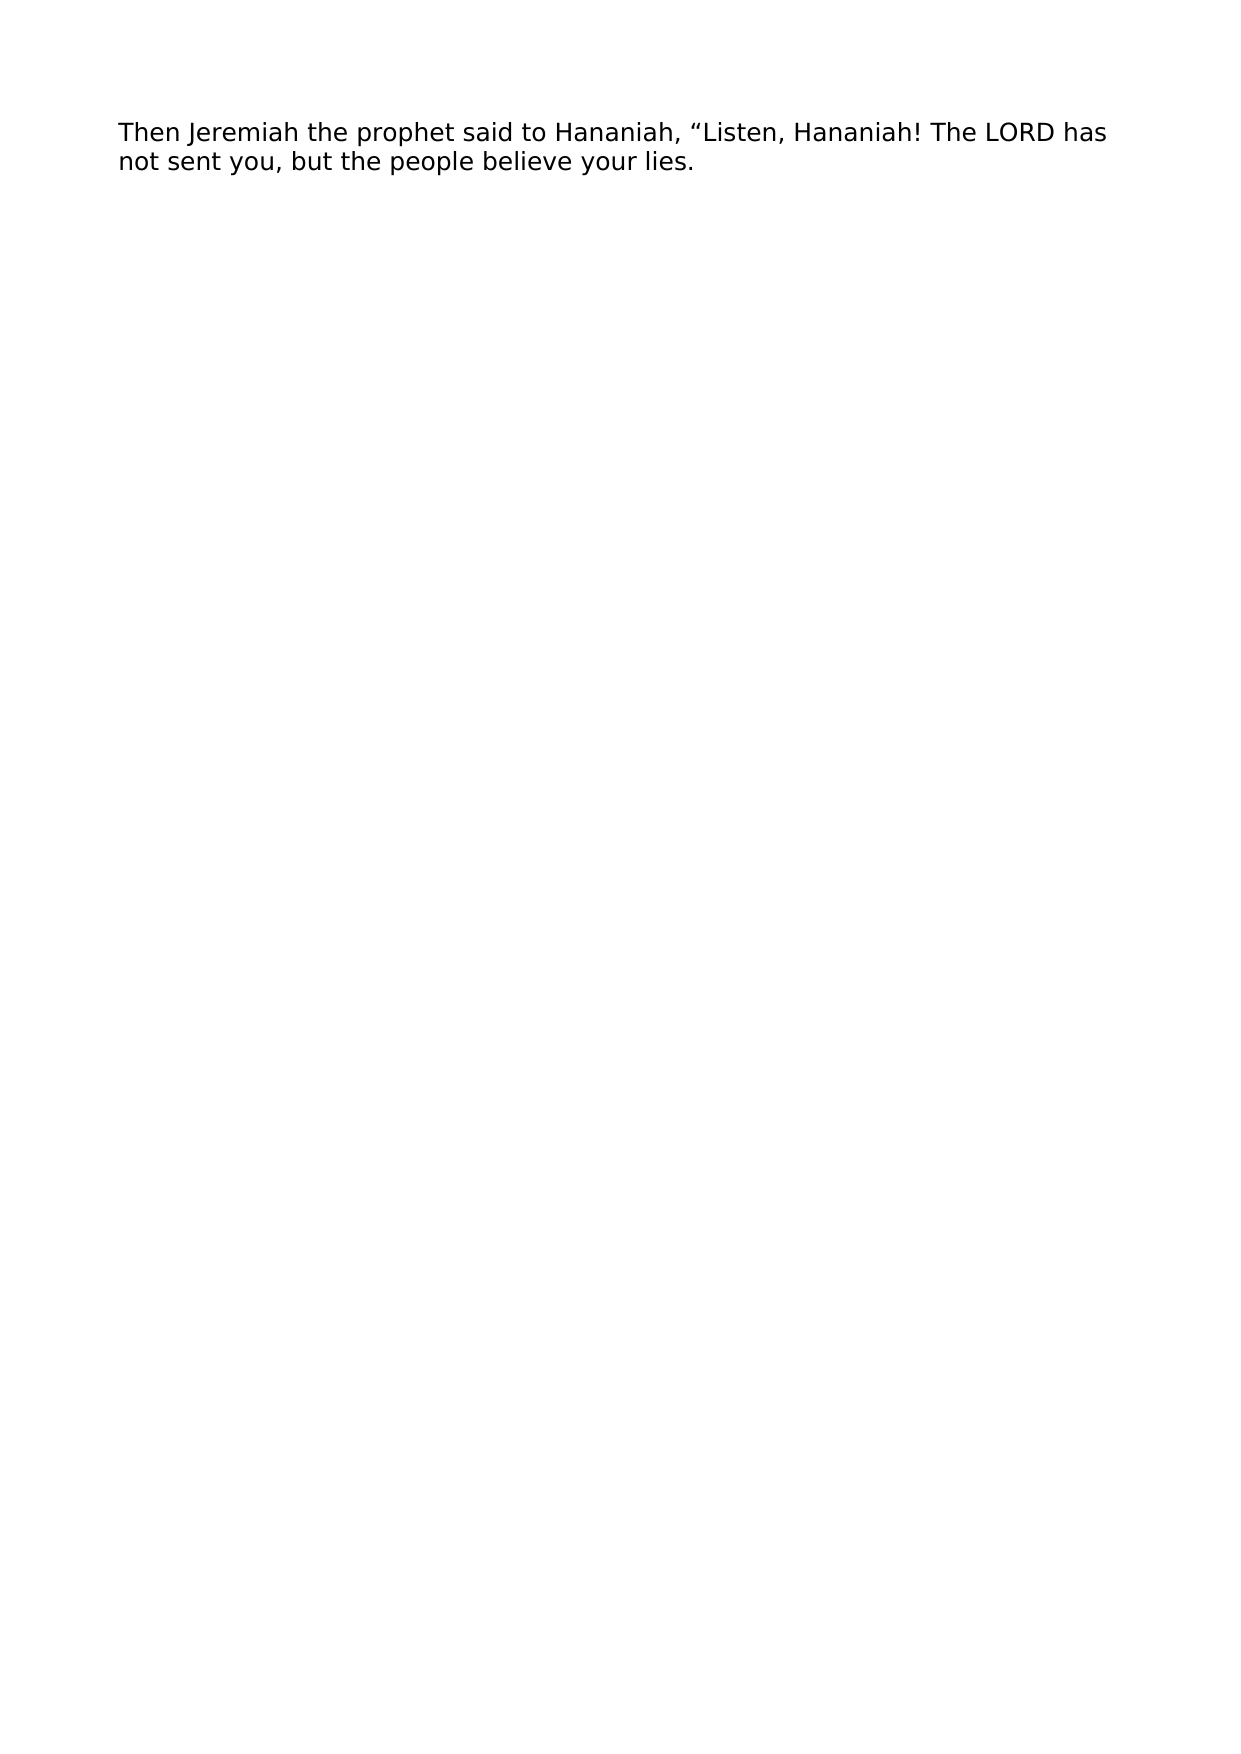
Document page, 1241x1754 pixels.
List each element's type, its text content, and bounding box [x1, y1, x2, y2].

text Then Jeremiah the prophet said to Hananiah, “Listen, Hananiah! The LORD has not sent you, but the people believe your lies. [118, 118, 1122, 176]
